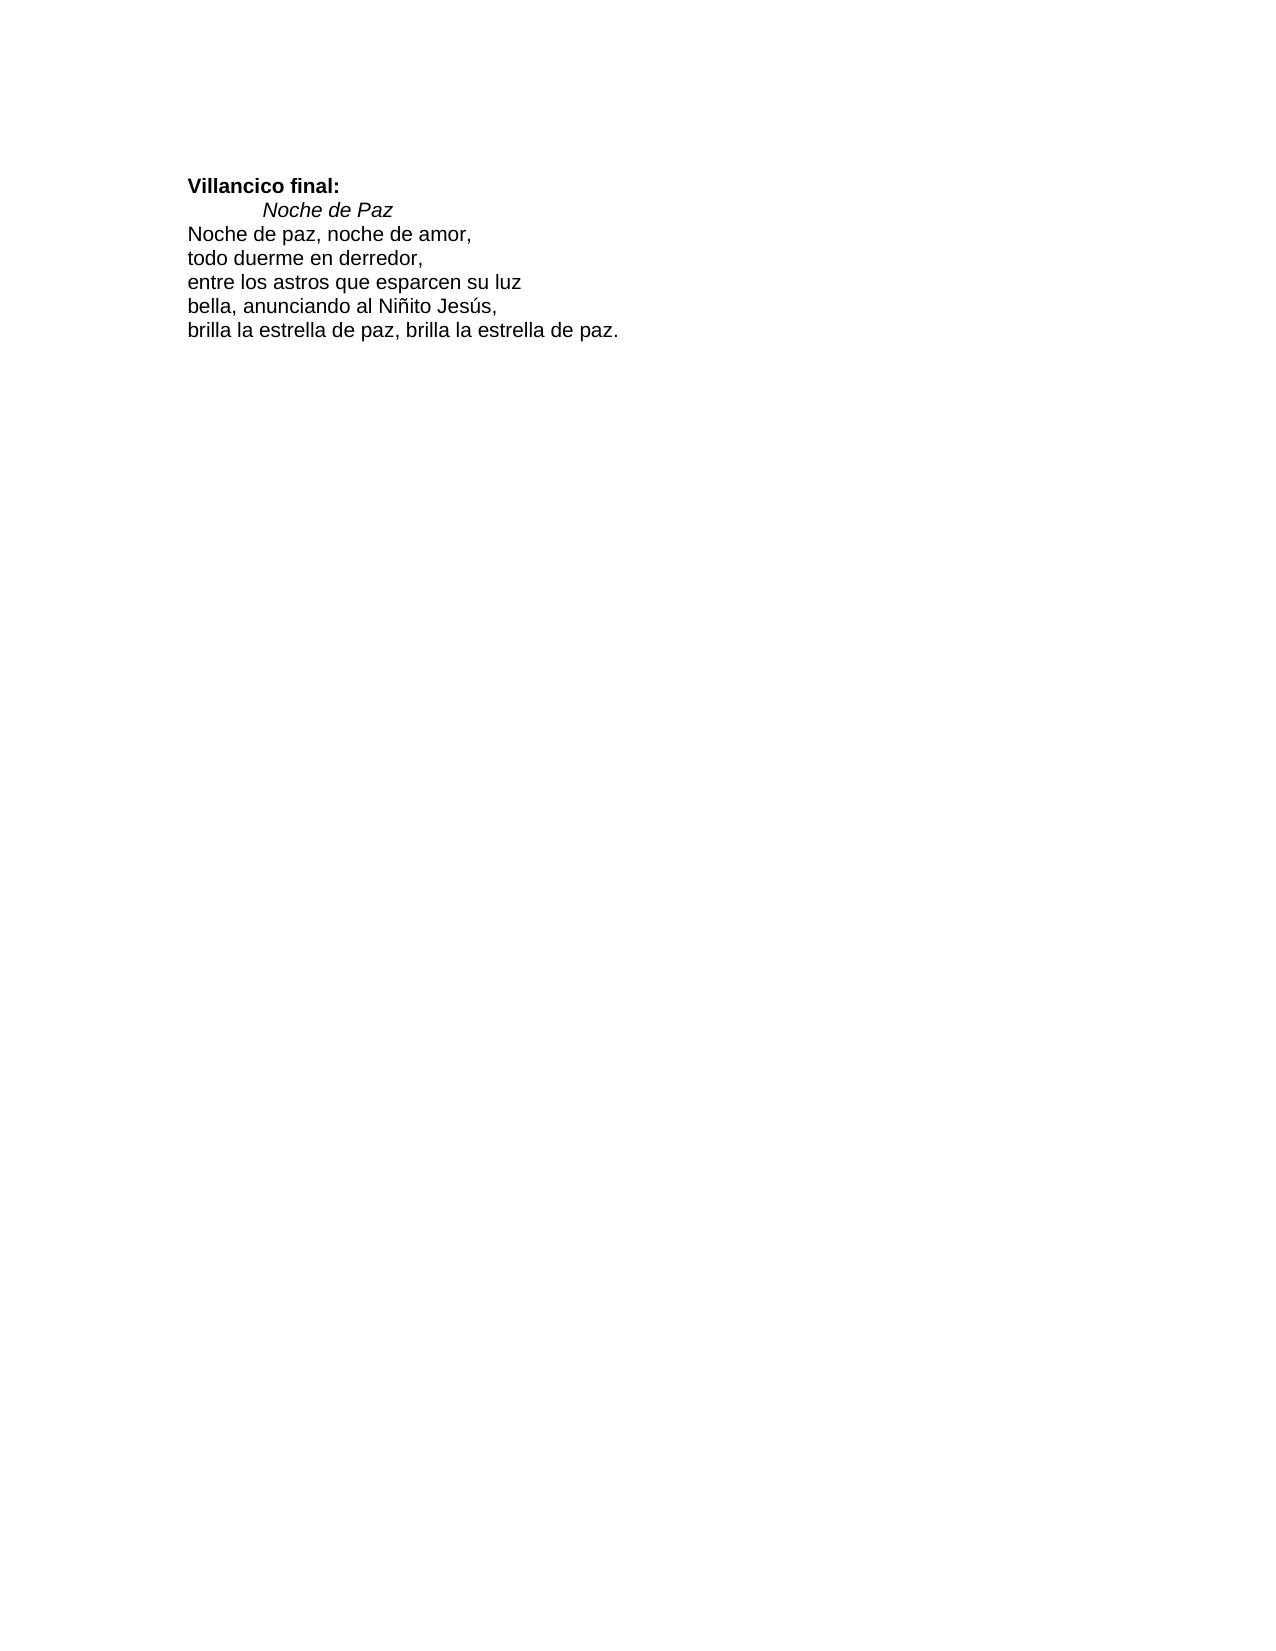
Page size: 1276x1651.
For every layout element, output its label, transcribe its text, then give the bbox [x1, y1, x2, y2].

text todo duerme en derredor, [187, 246, 1088, 270]
text Noche de Paz [187, 198, 1088, 222]
text bella, anunciando al Niñito Jesús, [187, 294, 1088, 318]
text Villancico final: [187, 174, 1088, 198]
text Noche de paz, noche de amor, [187, 222, 1088, 246]
text brilla la estrella de paz, brilla la estrella de paz. [187, 318, 1088, 342]
text entre los astros que esparcen su luz [187, 270, 1088, 294]
